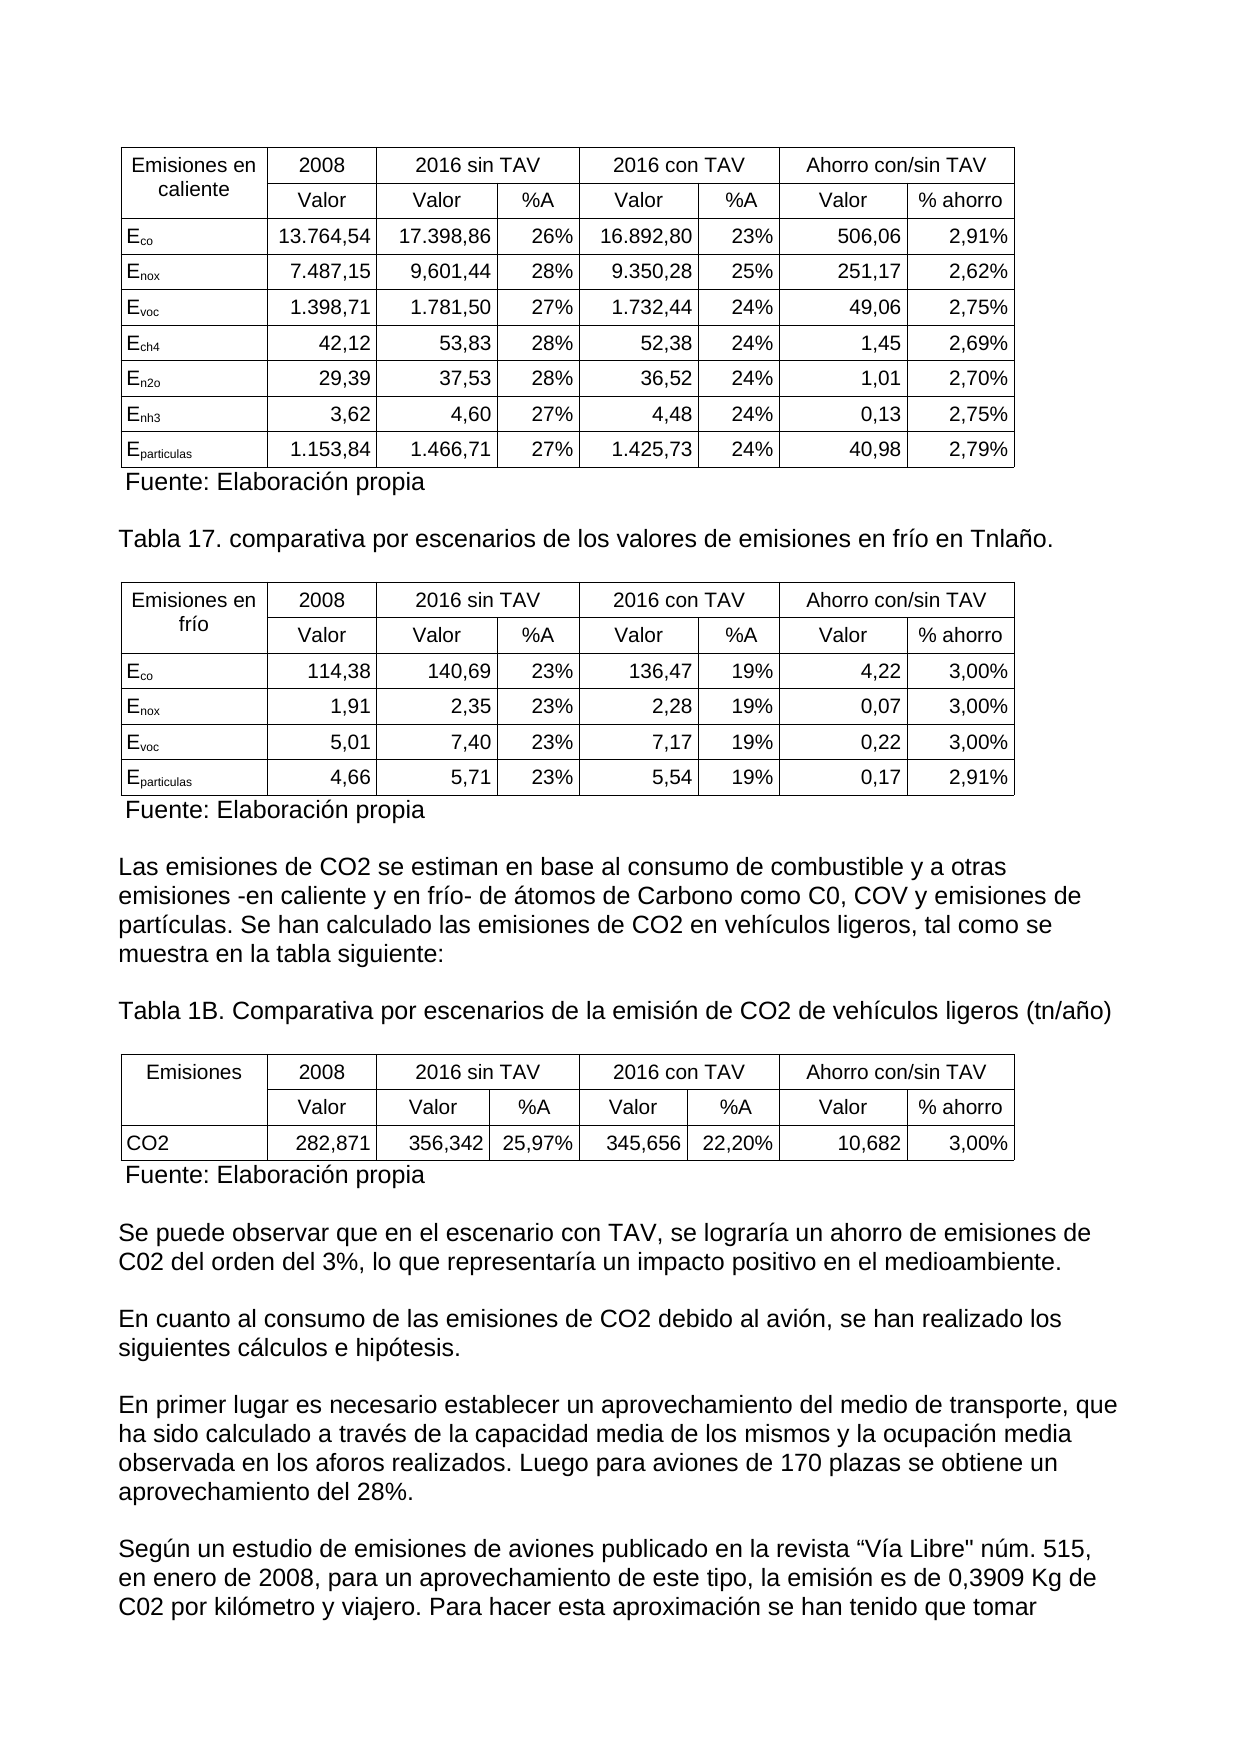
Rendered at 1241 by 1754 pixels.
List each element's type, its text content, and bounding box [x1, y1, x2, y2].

table_cell %A [490, 1090, 579, 1125]
table_cell 7,40 [377, 725, 497, 759]
table_cell Valor [780, 618, 907, 653]
table_cell 2,28 [580, 689, 698, 724]
table_cell 16.892,80 [580, 219, 698, 253]
table_cell En2o [122, 361, 267, 396]
table_cell 136,47 [580, 654, 698, 688]
table_cell 2,75% [908, 290, 1014, 324]
table_cell Valor [268, 618, 376, 653]
table_cell 1.425,73 [580, 432, 698, 467]
table_cell 23% [498, 725, 579, 759]
table_cell 7,17 [580, 725, 698, 759]
text Tabla 1B. Comparativa por escenarios de la emisión de CO2 de vehículos ligeros (tn/año) [118, 996, 1122, 1025]
text Se puede observar que en el escenario con TAV, se lograría un ahorro de emisiones de C02 del orden del 3%, lo que representaría un impacto positivo en el medioambiente. [118, 1218, 1122, 1275]
table_cell 25% [699, 255, 779, 289]
table_cell 114,38 [268, 654, 376, 688]
table_cell 1.732,44 [580, 290, 698, 324]
table_cell 37,53 [377, 361, 497, 396]
table_cell 3,00% [908, 689, 1014, 724]
table_cell 1.398,71 [268, 290, 376, 324]
table_cell 28% [498, 361, 579, 396]
table_cell 2,91% [908, 760, 1014, 795]
text Fuente: Elaboración propia [118, 1160, 1122, 1189]
table_cell 24% [699, 361, 779, 396]
table_cell 19% [699, 689, 779, 724]
table_header Emisiones [122, 1055, 267, 1125]
table_cell 29,39 [268, 361, 376, 396]
table_cell 19% [699, 725, 779, 759]
table_cell 356,342 [377, 1126, 489, 1160]
table_cell 2,35 [377, 689, 497, 724]
table_cell %A [498, 184, 579, 218]
table_cell % ahorro [908, 184, 1014, 218]
table_cell 2,91% [908, 219, 1014, 253]
table_cell Eco [122, 219, 267, 253]
table_cell 1,91 [268, 689, 376, 724]
table_cell 9,601,44 [377, 255, 497, 289]
text Tabla 17. comparativa por escenarios de los valores de emisiones en frío en Tnlaño. [118, 524, 1122, 553]
table_cell %A [688, 1090, 779, 1125]
table_cell 24% [699, 326, 779, 360]
table_cell %A [498, 618, 579, 653]
table_header Ahorro con/sin TAV [780, 1055, 1014, 1089]
table_cell 24% [699, 290, 779, 324]
table_cell % ahorro [908, 1090, 1014, 1125]
table_cell Enox [122, 255, 267, 289]
table_cell % ahorro [908, 618, 1014, 653]
table_cell %A [699, 618, 779, 653]
table_cell 140,69 [377, 654, 497, 688]
table_cell 1,45 [780, 326, 907, 360]
table_cell Enh3 [122, 397, 267, 431]
table_cell 19% [699, 654, 779, 688]
table_header 2016 sin TAV [377, 1055, 579, 1089]
table_header Ahorro con/sin TAV [780, 148, 1014, 182]
table_cell 28% [498, 255, 579, 289]
table_header 2016 con TAV [580, 1055, 779, 1089]
table_header Emisiones en caliente [122, 148, 267, 218]
table_cell 25,97% [490, 1126, 579, 1160]
table_cell 7.487,15 [268, 255, 376, 289]
table_cell 1.466,71 [377, 432, 497, 467]
table_cell 2,75% [908, 397, 1014, 431]
table_cell Evoc [122, 725, 267, 759]
table_cell 5,54 [580, 760, 698, 795]
table_cell Ech4 [122, 326, 267, 360]
table_cell 506,06 [780, 219, 907, 253]
table_cell Eco [122, 654, 267, 688]
table_cell 52,38 [580, 326, 698, 360]
table_cell 0,13 [780, 397, 907, 431]
table_cell 0,07 [780, 689, 907, 724]
table_cell Valor [377, 1090, 489, 1125]
table_cell 23% [498, 654, 579, 688]
table_cell 49,06 [780, 290, 907, 324]
table_cell 1.781,50 [377, 290, 497, 324]
table_header 2008 [268, 148, 376, 182]
table_cell 282,871 [268, 1126, 376, 1160]
table_cell %A [699, 184, 779, 218]
table_cell 345,656 [580, 1126, 687, 1160]
table_header Ahorro con/sin TAV [780, 583, 1014, 617]
table_cell 24% [699, 397, 779, 431]
table_header 2016 con TAV [580, 148, 779, 182]
table_cell 4,22 [780, 654, 907, 688]
table_cell 9.350,28 [580, 255, 698, 289]
table_header 2008 [268, 1055, 376, 1089]
table_cell 36,52 [580, 361, 698, 396]
text En primer lugar es necesario establecer un aprovechamiento del medio de transporte, que ha sido calculado a través de la capacidad media de los mismos y la ocupación media observada en los aforos realizados. Luego para aviones de 170 plazas se obtiene un aprovechamiento del 28%. [118, 1390, 1122, 1505]
table_cell 2,70% [908, 361, 1014, 396]
table_cell 42,12 [268, 326, 376, 360]
table_cell 2,79% [908, 432, 1014, 467]
table_cell 2,62% [908, 255, 1014, 289]
table_cell 23% [498, 760, 579, 795]
table_cell 0,17 [780, 760, 907, 795]
table_cell 24% [699, 432, 779, 467]
table_cell Valor [780, 1090, 907, 1125]
table_cell 0,22 [780, 725, 907, 759]
table_cell 251,17 [780, 255, 907, 289]
table_cell 1.153,84 [268, 432, 376, 467]
table_cell 5,01 [268, 725, 376, 759]
table_cell CO2 [122, 1126, 267, 1160]
table_cell 28% [498, 326, 579, 360]
table_cell Valor [268, 1090, 376, 1125]
table_cell 4,48 [580, 397, 698, 431]
table_cell Valor [580, 184, 698, 218]
text Las emisiones de CO2 se estiman en base al consumo de combustible y a otras emisiones -en caliente y en frío- de átomos de Carbono como C0, COV y emisiones de partículas. Se han calculado las emisiones de CO2 en vehículos ligeros, tal como se muestra en la tabla siguiente: [118, 852, 1122, 967]
table_cell 3,00% [908, 725, 1014, 759]
table_header 2008 [268, 583, 376, 617]
table_cell Eparticulas [122, 760, 267, 795]
table_cell 40,98 [780, 432, 907, 467]
table_header 2016 sin TAV [377, 148, 579, 182]
table_cell 4,60 [377, 397, 497, 431]
text En cuanto al consumo de las emisiones de CO2 debido al avión, se han realizado los siguientes cálculos e hipótesis. [118, 1304, 1122, 1362]
table_cell 4,66 [268, 760, 376, 795]
table_cell Valor [377, 618, 497, 653]
table_cell 10,682 [780, 1126, 907, 1160]
table_header Emisiones en frío [122, 583, 267, 653]
table_cell 53,83 [377, 326, 497, 360]
table_cell Valor [580, 1090, 687, 1125]
table_header 2016 con TAV [580, 583, 779, 617]
table_cell Eparticulas [122, 432, 267, 467]
text Fuente: Elaboración propia [118, 795, 1122, 824]
table_cell 19% [699, 760, 779, 795]
text Según un estudio de emisiones de aviones publicado en la revista “Vía Libre" núm. 515, en enero de 2008, para un aprovechamiento de este tipo, la emisión es de 0,3909 Kg de C02 por kilómetro y viajero. Para hacer esta aproximación se han tenido que tomar [118, 1534, 1122, 1620]
table_cell 27% [498, 290, 579, 324]
table_cell Valor [580, 618, 698, 653]
table_cell 27% [498, 432, 579, 467]
table_header 2016 sin TAV [377, 583, 579, 617]
table_cell 13.764,54 [268, 219, 376, 253]
text Fuente: Elaboración propia [118, 467, 1122, 495]
table_cell Valor [377, 184, 497, 218]
table_cell 17.398,86 [377, 219, 497, 253]
table_cell 3,00% [908, 1126, 1014, 1160]
table_cell 5,71 [377, 760, 497, 795]
table_cell Enox [122, 689, 267, 724]
table_cell Valor [268, 184, 376, 218]
table_cell 1,01 [780, 361, 907, 396]
table_cell 26% [498, 219, 579, 253]
table_cell Evoc [122, 290, 267, 324]
table_cell Valor [780, 184, 907, 218]
table_cell 22,20% [688, 1126, 779, 1160]
table_cell 3,62 [268, 397, 376, 431]
table_cell 3,00% [908, 654, 1014, 688]
table_cell 2,69% [908, 326, 1014, 360]
table_cell 27% [498, 397, 579, 431]
table_cell 23% [699, 219, 779, 253]
table_cell 23% [498, 689, 579, 724]
